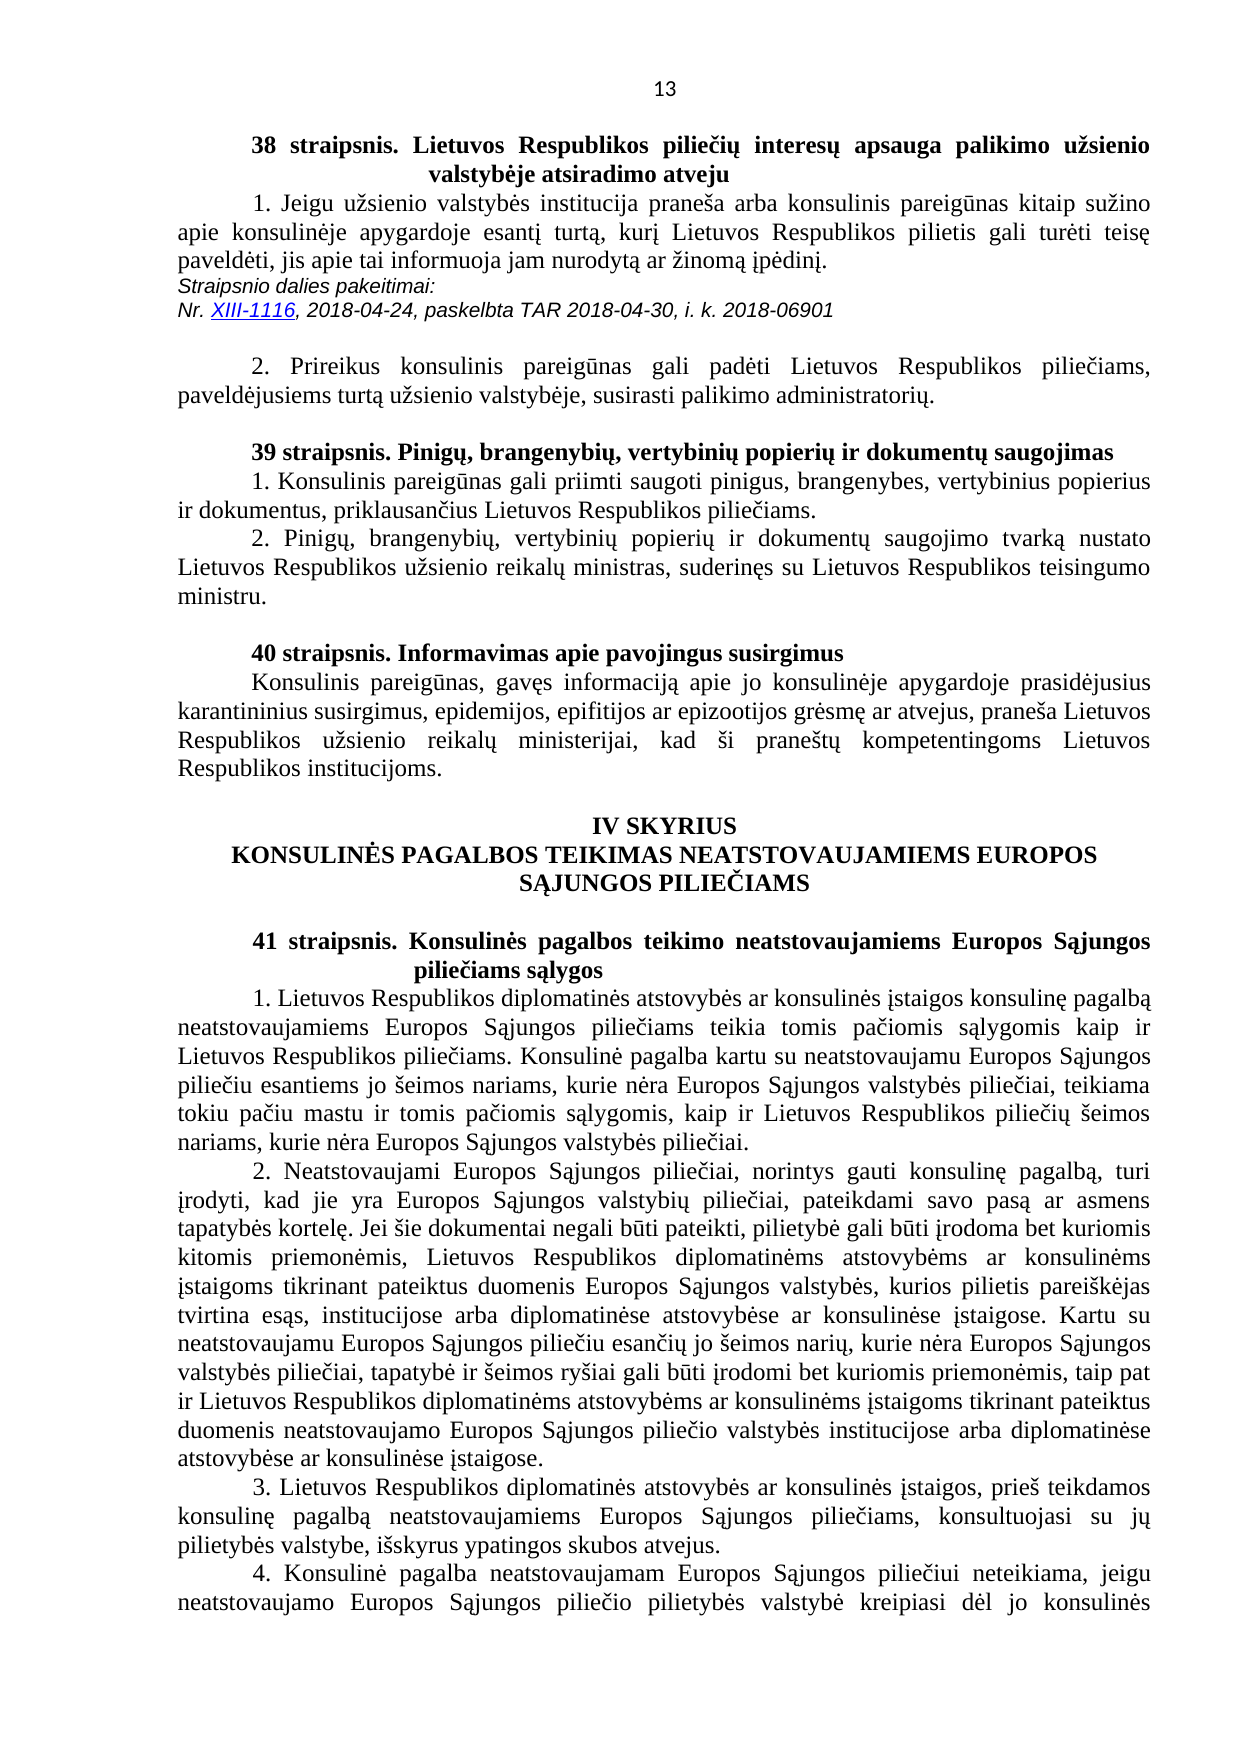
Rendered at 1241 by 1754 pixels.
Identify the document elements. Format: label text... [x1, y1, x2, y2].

text Konsulinis pareigūnas, gavęs informaciją apie jo konsulinėje apygardoje prasidėjusius karantininius susirgimus, epidemijos, epifitijos ar epizootijos grėsmę ar atvejus, praneša Lietuvos Respublikos užsienio reikalų ministerijai, kad ši praneštų kompetentingoms Lietuvos Respublikos institucijoms. [177, 667, 1152, 782]
text 39 straipsnis. Pinigų, brangenybių, vertybinių popierių ir dokumentų saugojimas [177, 437, 1152, 466]
text 2. Prireikus konsulinis pareigūnas gali padėti Lietuvos Respublikos piliečiams, paveldėjusiems turtą užsienio valstybėje, susirasti palikimo administratorių. [177, 351, 1152, 408]
text 38 straipsnis. Lietuvos Respublikos piliečių interesų apsauga palikimo užsienio valstybėje atsiradimo atveju [251, 131, 1152, 188]
text 1. Konsulinis pareigūnas gali priimti saugoti pinigus, brangenybes, vertybinius popierius ir dokumentus, priklausančius Lietuvos Respublikos piliečiams. [177, 466, 1152, 523]
text 3. Lietuvos Respublikos diplomatinės atstovybės ar konsulinės įstaigos, prieš teikdamos konsulinę pagalbą neatstovaujamiems Europos Sąjungos piliečiams, konsultuojasi su jų pilietybės valstybe, išskyrus ypatingos skubos atvejus. [177, 1472, 1152, 1558]
text Nr. XIII-1116, 2018-04-24, paskelbta TAR 2018-04-30, i. k. 2018-06901 [177, 298, 1152, 322]
text 1. Lietuvos Respublikos diplomatinės atstovybės ar konsulinės įstaigos konsulinę pagalbą neatstovaujamiems Europos Sąjungos piliečiams teikia tomis pačiomis sąlygomis kaip ir Lietuvos Respublikos piliečiams. Konsulinė pagalba kartu su neatstovaujamu Europos Sąjungos piliečiu esantiems jo šeimos nariams, kurie nėra Europos Sąjungos valstybės piliečiai, teikiama tokiu pačiu mastu ir tomis pačiomis sąlygomis, kaip ir Lietuvos Respublikos piliečių šeimos nariams, kurie nėra Europos Sąjungos valstybės piliečiai. [177, 983, 1152, 1156]
text konsulinės pagalbos TEIKIMAS NEATSTOVAUJAMIEMS EUROPOS SĄJUNGOS PILIEČIAMS [177, 840, 1152, 897]
text IV SKYRIUS [177, 811, 1152, 840]
text 41 straipsnis. Konsulinės pagalbos teikimo neatstovaujamiems Europos Sąjungos piliečiams sąlygos [252, 926, 1152, 983]
text 4. Konsulinė pagalba neatstovaujamam Europos Sąjungos piliečiui neteikiama, jeigu neatstovaujamo Europos Sąjungos piliečio pilietybės valstybė kreipiasi dėl jo konsulinės [177, 1558, 1152, 1616]
text 2. Pinigų, brangenybių, vertybinių popierių ir dokumentų saugojimo tvarką nustato Lietuvos Respublikos užsienio reikalų ministras, suderinęs su Lietuvos Respublikos teisingumo ministru. [177, 523, 1152, 610]
text 40 straipsnis. Informavimas apie pavojingus susirgimus [177, 638, 1152, 667]
text 1. Jeigu užsienio valstybės institucija praneša arba konsulinis pareigūnas kitaip sužino apie konsulinėje apygardoje esantį turtą, kurį Lietuvos Respublikos pilietis gali turėti teisę paveldėti, jis apie tai informuoja jam nurodytą ar žinomą įpėdinį. [177, 188, 1152, 274]
text 2. Neatstovaujami Europos Sąjungos piliečiai, norintys gauti konsulinę pagalbą, turi įrodyti, kad jie yra Europos Sąjungos valstybių piliečiai, pateikdami savo pasą ar asmens tapatybės kortelę. Jei šie dokumentai negali būti pateikti, pilietybė gali būti įrodoma bet kuriomis kitomis priemonėmis, Lietuvos Respublikos diplomatinėms atstovybėms ar konsulinėms įstaigoms tikrinant pateiktus duomenis Europos Sąjungos valstybės, kurios pilietis pareiškėjas tvirtina esąs, institucijose arba diplomatinėse atstovybėse ar konsulinėse įstaigose. Kartu su neatstovaujamu Europos Sąjungos piliečiu esančių jo šeimos narių, kurie nėra Europos Sąjungos valstybės piliečiai, tapatybė ir šeimos ryšiai gali būti įrodomi bet kuriomis priemonėmis, taip pat ir Lietuvos Respublikos diplomatinėms atstovybėms ar konsulinėms įstaigoms tikrinant pateiktus duomenis neatstovaujamo Europos Sąjungos piliečio valstybės institucijose arba diplomatinėse atstovybėse ar konsulinėse įstaigose. [177, 1156, 1152, 1472]
text Straipsnio dalies pakeitimai: [177, 274, 1152, 298]
